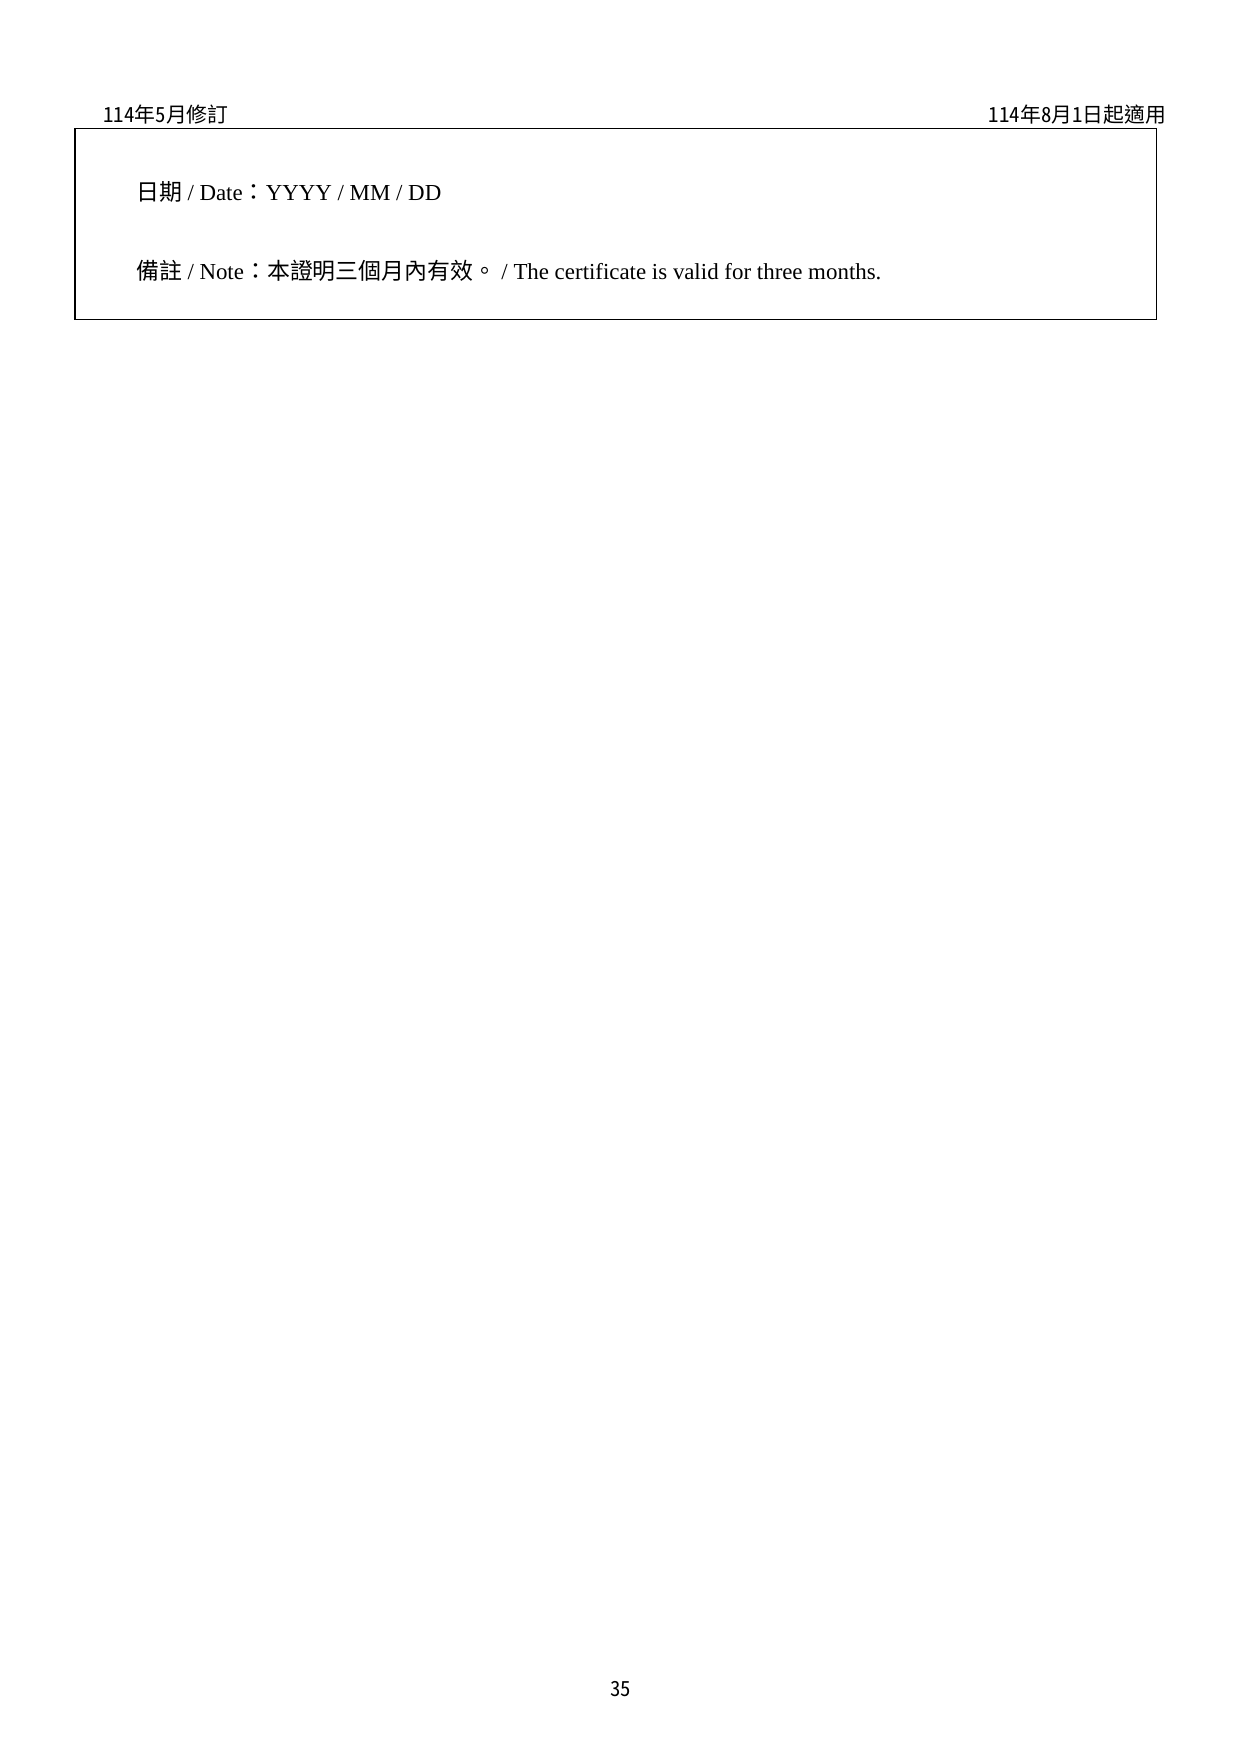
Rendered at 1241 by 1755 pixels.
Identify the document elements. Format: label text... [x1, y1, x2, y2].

table_cell 日期 / Date：YYYY / MM / DD 備註 / Note：本證明三個月內有效。 / The certificate is valid for three months. [76, 129, 1156, 319]
